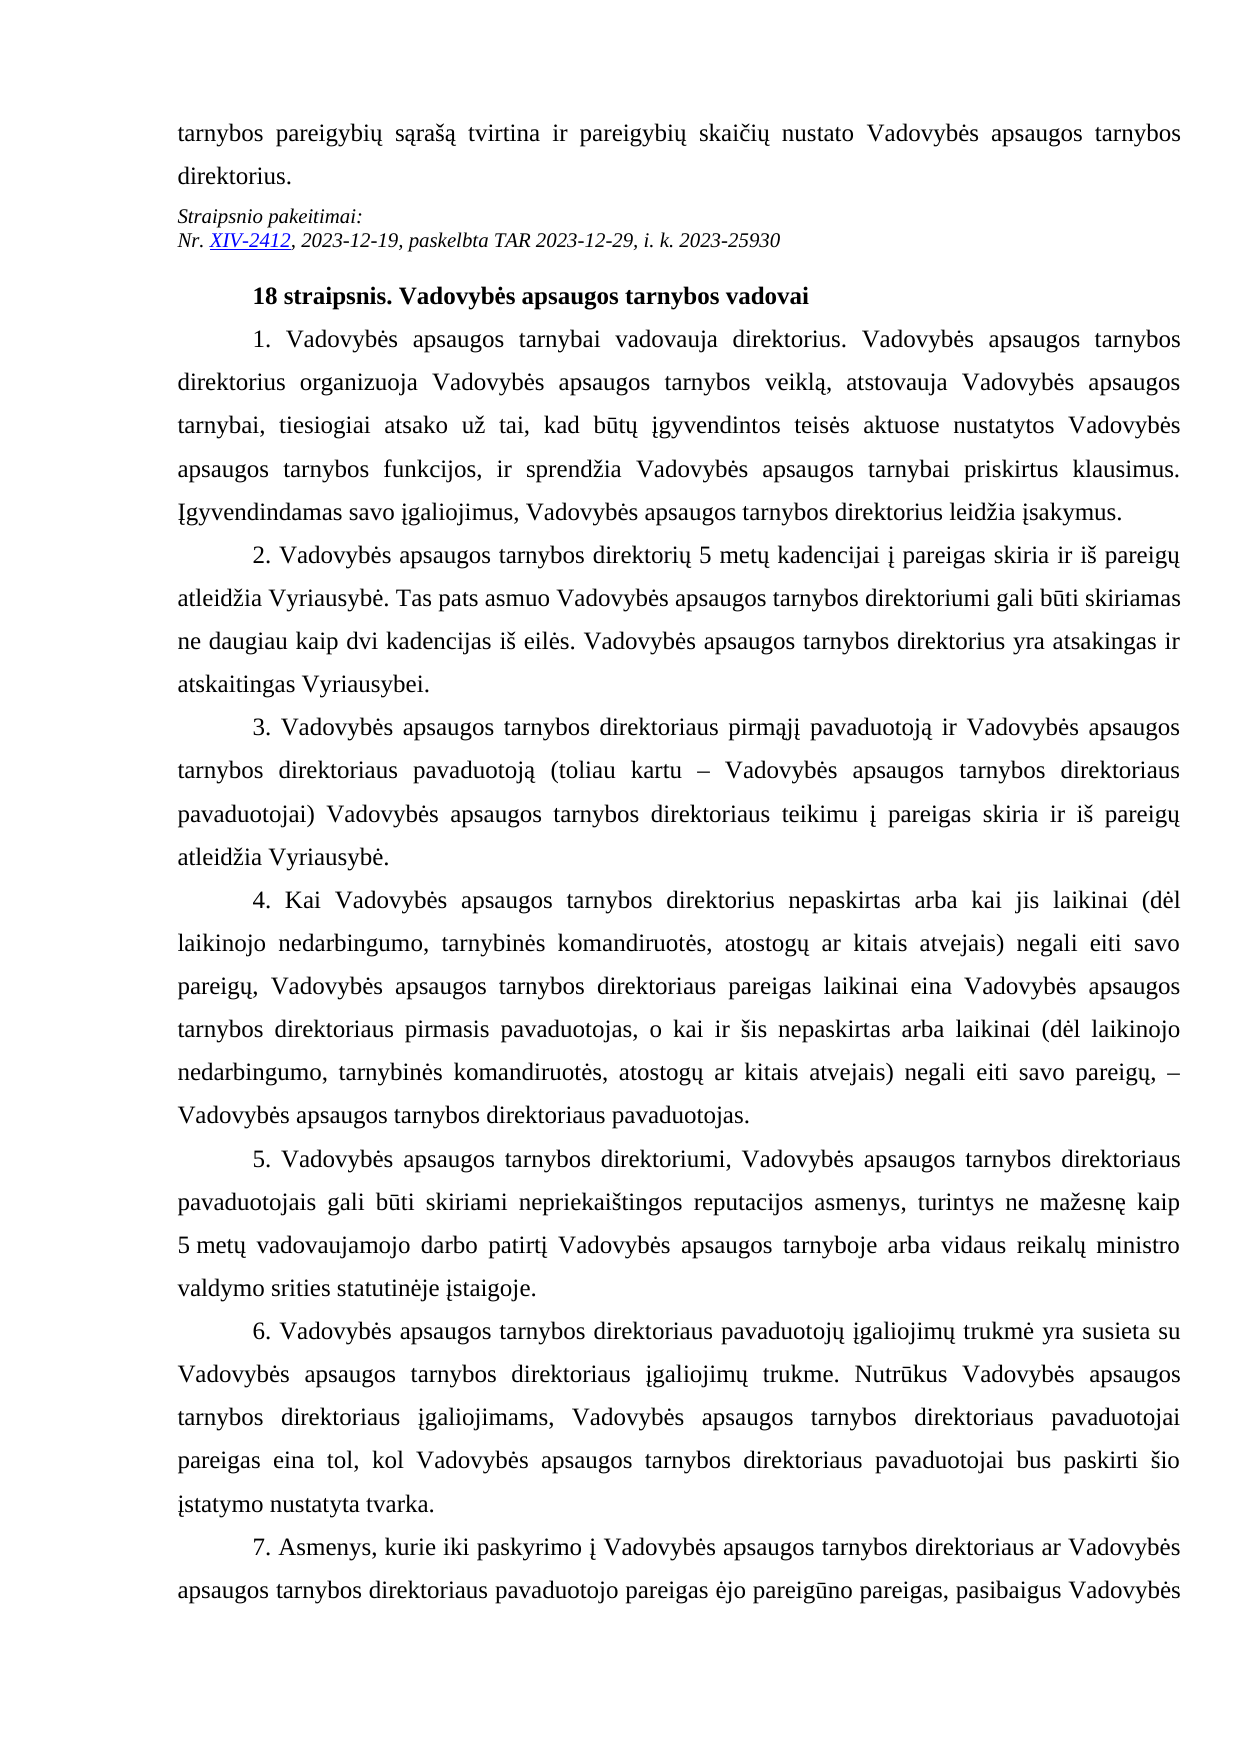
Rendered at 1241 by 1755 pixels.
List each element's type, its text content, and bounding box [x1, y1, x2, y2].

text 5. Vadovybės apsaugos tarnybos direktoriumi, Vadovybės apsaugos tarnybos direktoriaus pavaduotojais gali būti skiriami nepriekaištingos reputacijos asmenys, turintys ne mažesnę kaip 5 metų vadovaujamojo darbo patirtį Vadovybės apsaugos tarnyboje arba vidaus reikalų ministro valdymo srities statutinėje įstaigoje. [177, 1144, 1181, 1302]
text Straipsnio pakeitimai: [177, 204, 1181, 228]
text 7. Asmenys, kurie iki paskyrimo į Vadovybės apsaugos tarnybos direktoriaus ar Vadovybės apsaugos tarnybos direktoriaus pavaduotojo pareigas ėjo pareigūno pareigas, pasibaigus Vadovybės [177, 1532, 1181, 1604]
text 6. Vadovybės apsaugos tarnybos direktoriaus pavaduotojų įgaliojimų trukmė yra susieta su Vadovybės apsaugos tarnybos direktoriaus įgaliojimų trukme. Nutrūkus Vadovybės apsaugos tarnybos direktoriaus įgaliojimams, Vadovybės apsaugos tarnybos direktoriaus pavaduotojai pareigas eina tol, kol Vadovybės apsaugos tarnybos direktoriaus pavaduotojai bus paskirti šio įstatymo nustatyta tvarka. [177, 1316, 1181, 1517]
text 2. Vadovybės apsaugos tarnybos direktorių 5 metų kadencijai į pareigas skiria ir iš pareigų atleidžia Vyriausybė. Tas pats asmuo Vadovybės apsaugos tarnybos direktoriumi gali būti skiriamas ne daugiau kaip dvi kadencijas iš eilės. Vadovybės apsaugos tarnybos direktorius yra atsakingas ir atskaitingas Vyriausybei. [177, 540, 1181, 698]
text 4. Kai Vadovybės apsaugos tarnybos direktorius nepaskirtas arba kai jis laikinai (dėl laikinojo nedarbingumo, tarnybinės komandiruotės, atostogų ar kitais atvejais) negali eiti savo pareigų, Vadovybės apsaugos tarnybos direktoriaus pareigas laikinai eina Vadovybės apsaugos tarnybos direktoriaus pirmasis pavaduotojas, o kai ir šis nepaskirtas arba laikinai (dėl laikinojo nedarbingumo, tarnybinės komandiruotės, atostogų ar kitais atvejais) negali eiti savo pareigų, – Vadovybės apsaugos tarnybos direktoriaus pavaduotojas. [177, 885, 1181, 1129]
text tarnybos pareigybių sąrašą tvirtina ir pareigybių skaičių nustato Vadovybės apsaugos tarnybos direktorius. [177, 118, 1181, 190]
text 3. Vadovybės apsaugos tarnybos direktoriaus pirmąjį pavaduotoją ir Vadovybės apsaugos tarnybos direktoriaus pavaduotoją (toliau kartu – Vadovybės apsaugos tarnybos direktoriaus pavaduotojai) Vadovybės apsaugos tarnybos direktoriaus teikimu į pareigas skiria ir iš pareigų atleidžia Vyriausybė. [177, 712, 1181, 871]
text 18 straipsnis. Vadovybės apsaugos tarnybos vadovai [177, 281, 1181, 310]
text 1. Vadovybės apsaugos tarnybai vadovauja direktorius. Vadovybės apsaugos tarnybos direktorius organizuoja Vadovybės apsaugos tarnybos veiklą, atstovauja Vadovybės apsaugos tarnybai, tiesiogiai atsako už tai, kad būtų įgyvendintos teisės aktuose nustatytos Vadovybės apsaugos tarnybos funkcijos, ir sprendžia Vadovybės apsaugos tarnybai priskirtus klausimus. Įgyvendindamas savo įgaliojimus, Vadovybės apsaugos tarnybos direktorius leidžia įsakymus. [177, 324, 1181, 526]
text Nr. XIV-2412, 2023-12-19, paskelbta TAR 2023-12-29, i. k. 2023-25930 [177, 228, 1181, 252]
